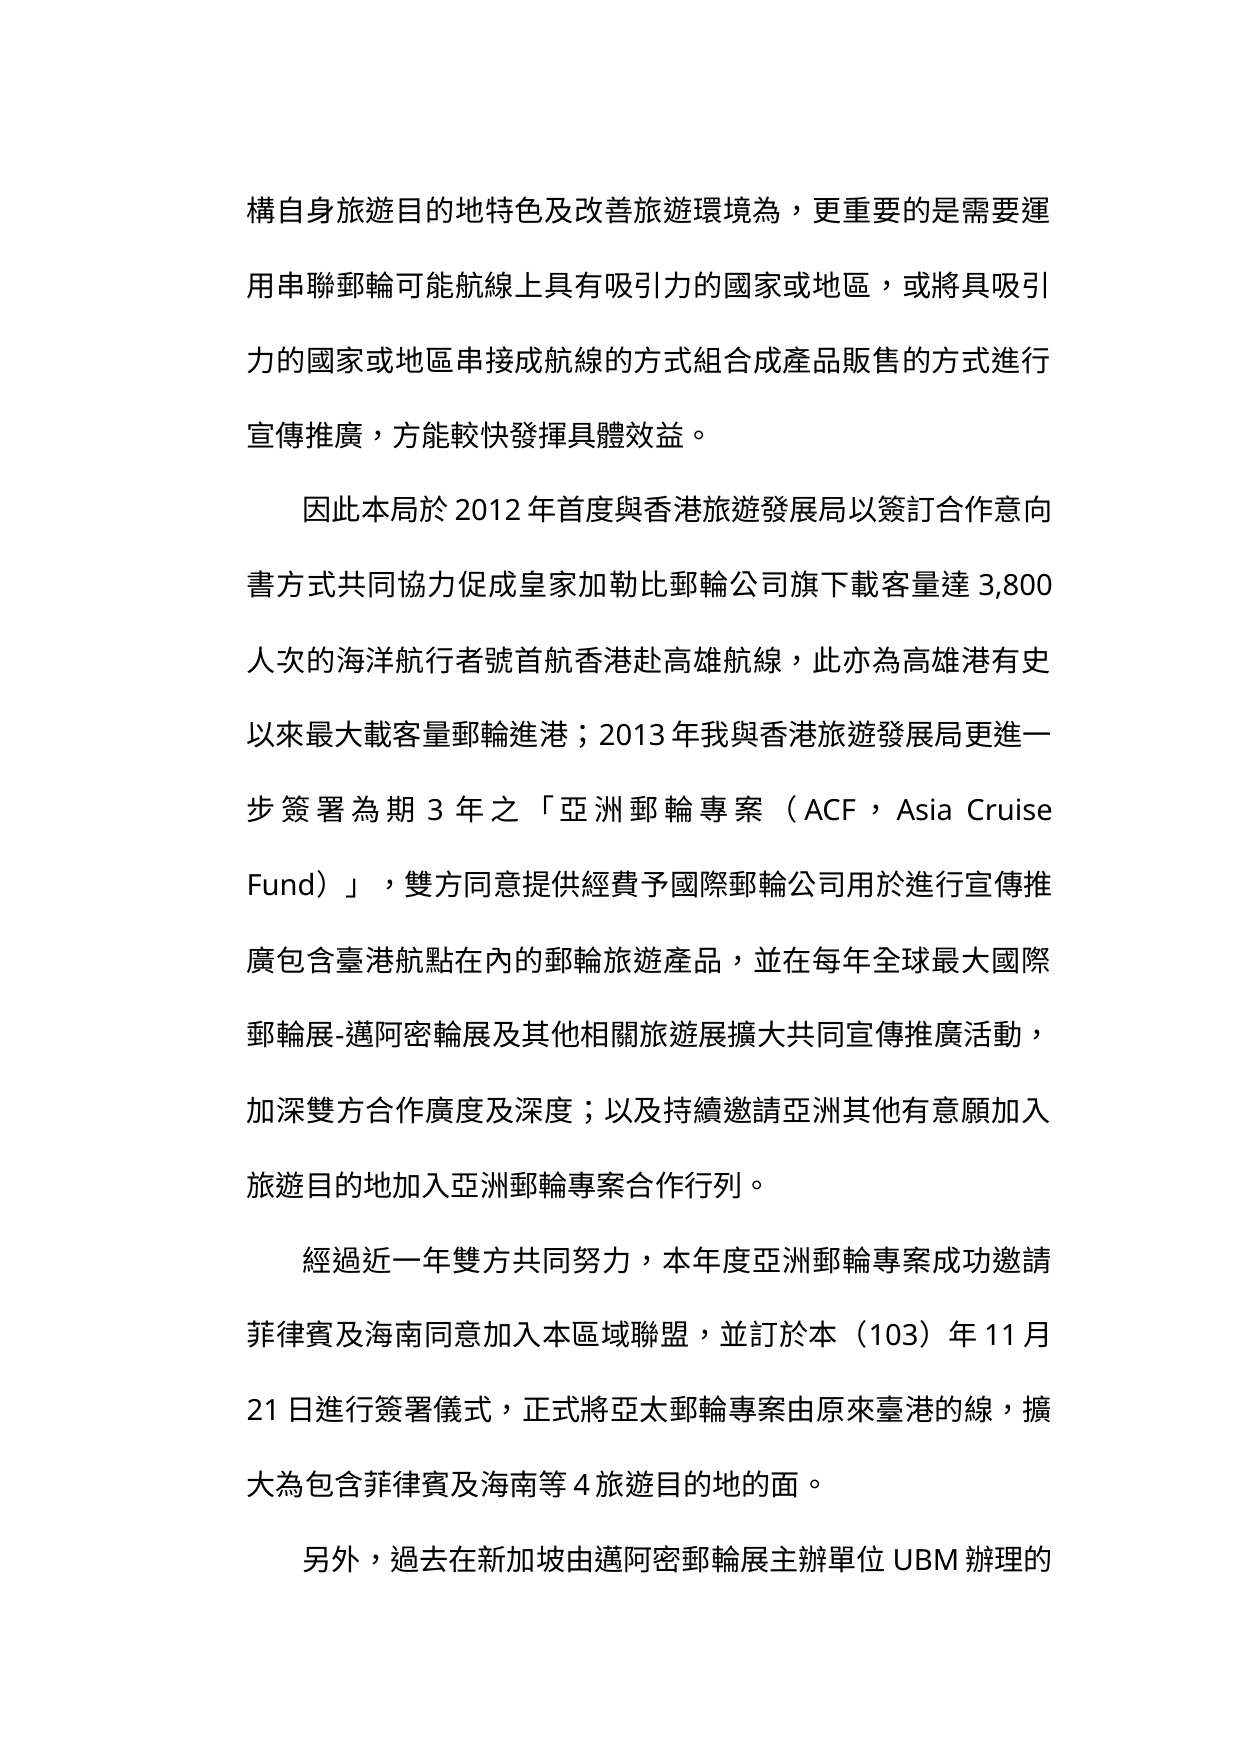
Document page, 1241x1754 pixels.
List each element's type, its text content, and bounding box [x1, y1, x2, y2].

text 因此本局於2012年首度與香港旅遊發展局以簽訂合作意向書方式共同協力促成皇家加勒比郵輪公司旗下載客量達3,800人次的海洋航行者號首航香港赴高雄航線，此亦為高雄港有史以來最大載客量郵輪進港；2013年我與香港旅遊發展局更進一步簽署為期3年之「亞洲郵輪專案（ACF，Asia Cruise Fund）」，雙方同意提供經費予國際郵輪公司用於進行宣傳推廣包含臺港航點在內的郵輪旅遊產品，並在每年全球最大國際郵輪展-邁阿密輪展及其他相關旅遊展擴大共同宣傳推廣活動，加深雙方合作廣度及深度；以及持續邀請亞洲其他有意願加入旅遊目的地加入亞洲郵輪專案合作行列。 [246, 464, 1053, 1214]
text 另外，過去在新加坡由邁阿密郵輪展主辦單位UBM辦理的 [246, 1514, 1053, 1589]
text 構自身旅遊目的地特色及改善旅遊環境為，更重要的是需要運用串聯郵輪可能航線上具有吸引力的國家或地區，或將具吸引力的國家或地區串接成航線的方式組合成產品販售的方式進行宣傳推廣，方能較快發揮具體效益。 [246, 164, 1053, 464]
text 經過近一年雙方共同努力，本年度亞洲郵輪專案成功邀請菲律賓及海南同意加入本區域聯盟，並訂於本（103）年11月21日進行簽署儀式，正式將亞太郵輪專案由原來臺港的線，擴大為包含菲律賓及海南等4旅遊目的地的面。 [246, 1214, 1053, 1514]
